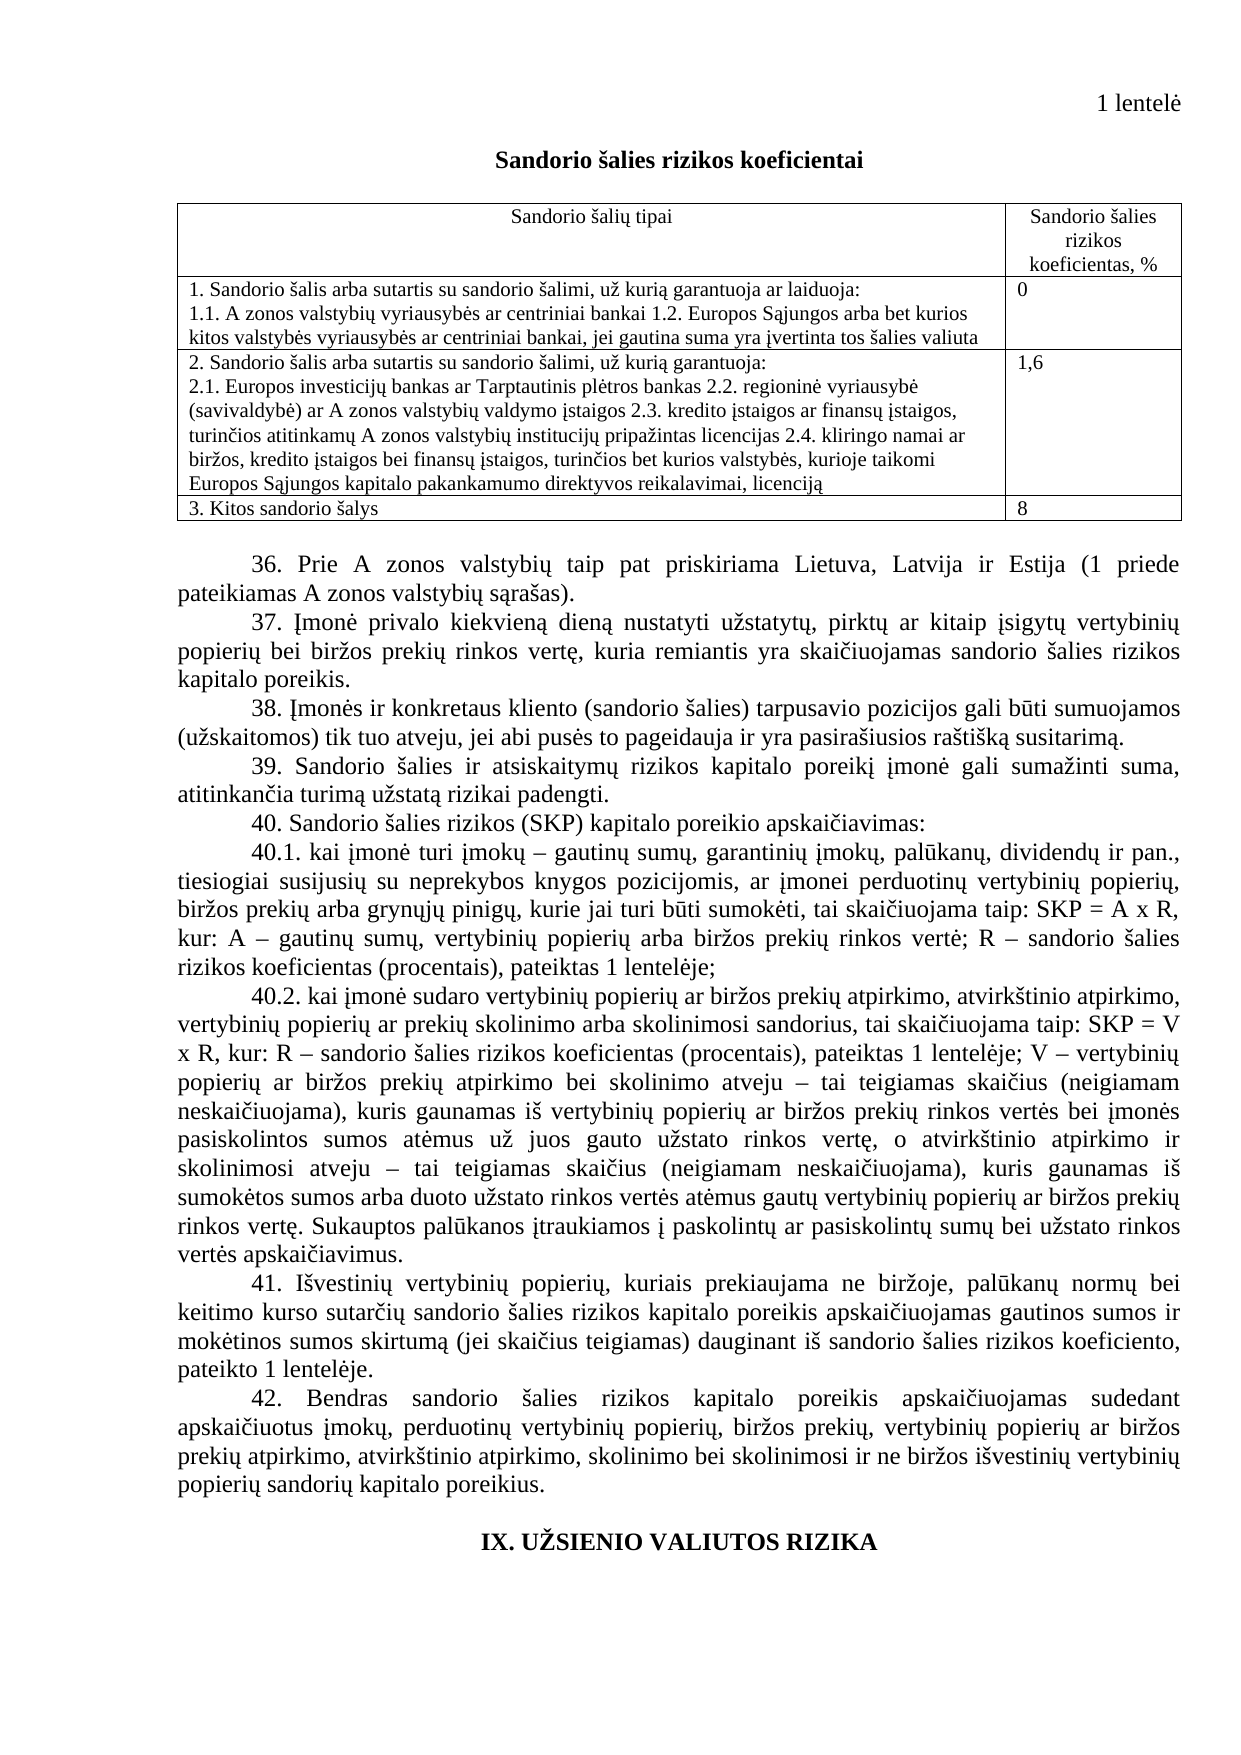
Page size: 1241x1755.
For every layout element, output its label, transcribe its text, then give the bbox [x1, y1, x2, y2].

table_cell 0 [1006, 277, 1181, 349]
text 37. Įmonė privalo kiekvieną dieną nustatyti užstatytų, pirktų ar kitaip įsigytų vertybinių popierių bei biržos prekių rinkos vertę, kuria remiantis yra skaičiuojamas sandorio šalies rizikos kapitalo poreikis. [177, 607, 1181, 693]
table_cell 1,6 [1006, 350, 1181, 495]
table_cell 2. Sandorio šalis arba sutartis su sandorio šalimi, už kurią garantuoja: 2.1. Europos investicijų bankas ar Tarptautinis plėtros bankas 2.2. regioninė vyriausybė (savivaldybė) ar A zonos valstybių valdymo įstaigos 2.3. kredito įstaigos ar finansų įstaigos, turinčios atitinkamų A zonos valstybių institucijų pripažintas licencijas 2.4. kliringo namai ar biržos, kredito įstaigos bei finansų įstaigos, turinčios bet kurios valstybės, kurioje taikomi Europos Sąjungos kapitalo pakankamumo direktyvos reikalavimai, licenciją [178, 350, 1005, 495]
text 40.2. kai įmonė sudaro vertybinių popierių ar biržos prekių atpirkimo, atvirkštinio atpirkimo, vertybinių popierių ar prekių skolinimo arba skolinimosi sandorius, tai skaičiuojama taip: SKP = V x R, kur: R – sandorio šalies rizikos koeficientas (procentais), pateiktas 1 lentelėje; V – vertybinių popierių ar biržos prekių atpirkimo bei skolinimo atveju – tai teigiamas skaičius (neigiamam neskaičiuojama), kuris gaunamas iš vertybinių popierių ar biržos prekių rinkos vertės bei įmonės pasiskolintos sumos atėmus už juos gauto užstato rinkos vertę, o atvirkštinio atpirkimo ir skolinimosi atveju – tai teigiamas skaičius (neigiamam neskaičiuojama), kuris gaunamas iš sumokėtos sumos arba duoto užstato rinkos vertės atėmus gautų vertybinių popierių ar biržos prekių rinkos vertę. Sukauptos palūkanos įtraukiamos į paskolintų ar pasiskolintų sumų bei užstato rinkos vertės apskaičiavimus. [177, 981, 1181, 1268]
text 39. Sandorio šalies ir atsiskaitymų rizikos kapitalo poreikį įmonė gali sumažinti suma, atitinkančia turimą užstatą rizikai padengti. [177, 751, 1181, 808]
text 42. Bendras sandorio šalies rizikos kapitalo poreikis apskaičiuojamas sudedant apskaičiuotus įmokų, perduotinų vertybinių popierių, biržos prekių, vertybinių popierių ar biržos prekių atpirkimo, atvirkštinio atpirkimo, skolinimo bei skolinimosi ir ne biržos išvestinių vertybinių popierių sandorių kapitalo poreikius. [177, 1383, 1181, 1498]
text 40. Sandorio šalies rizikos (SKP) kapitalo poreikio apskaičiavimas: [177, 808, 1181, 837]
table_cell 1. Sandorio šalis arba sutartis su sandorio šalimi, už kurią garantuoja ar laiduoja: 1.1. A zonos valstybių vyriausybės ar centriniai bankai 1.2. Europos Sąjungos arba bet kurios kitos valstybės vyriausybės ar centriniai bankai, jei gautina suma yra įvertinta tos šalies valiuta [178, 277, 1005, 349]
table_header Sandorio šalių tipai [178, 204, 1005, 276]
text 36. Prie A zonos valstybių taip pat priskiriama Lietuva, Latvija ir Estija (1 priede pateikiamas A zonos valstybių sąrašas). [177, 549, 1181, 607]
table_cell 8 [1006, 496, 1181, 520]
text IX. UŽSIENIO VALIUTOS RIZIKA [177, 1527, 1181, 1556]
text 40.1. kai įmonė turi įmokų – gautinų sumų, garantinių įmokų, palūkanų, dividendų ir pan., tiesiogiai susijusių su neprekybos knygos pozicijomis, ar įmonei perduotinų vertybinių popierių, biržos prekių arba grynųjų pinigų, kurie jai turi būti sumokėti, tai skaičiuojama taip: SKP = A x R, kur: A – gautinų sumų, vertybinių popierių arba biržos prekių rinkos vertė; R – sandorio šalies rizikos koeficientas (procentais), pateiktas 1 lentelėje; [177, 837, 1181, 981]
text Sandorio šalies rizikos koeficientai [177, 145, 1181, 174]
table_header Sandorio šalies rizikos koeficientas, % [1006, 204, 1181, 276]
text 1 lentelė [177, 88, 1181, 117]
text 41. Išvestinių vertybinių popierių, kuriais prekiaujama ne biržoje, palūkanų normų bei keitimo kurso sutarčių sandorio šalies rizikos kapitalo poreikis apskaičiuojamas gautinos sumos ir mokėtinos sumos skirtumą (jei skaičius teigiamas) dauginant iš sandorio šalies rizikos koeficiento, pateikto 1 lentelėje. [177, 1268, 1181, 1383]
text 38. Įmonės ir konkretaus kliento (sandorio šalies) tarpusavio pozicijos gali būti sumuojamos (užskaitomos) tik tuo atveju, jei abi pusės to pageidauja ir yra pasirašiusios raštišką susitarimą. [177, 693, 1181, 751]
table_cell 3. Kitos sandorio šalys [178, 496, 1005, 520]
